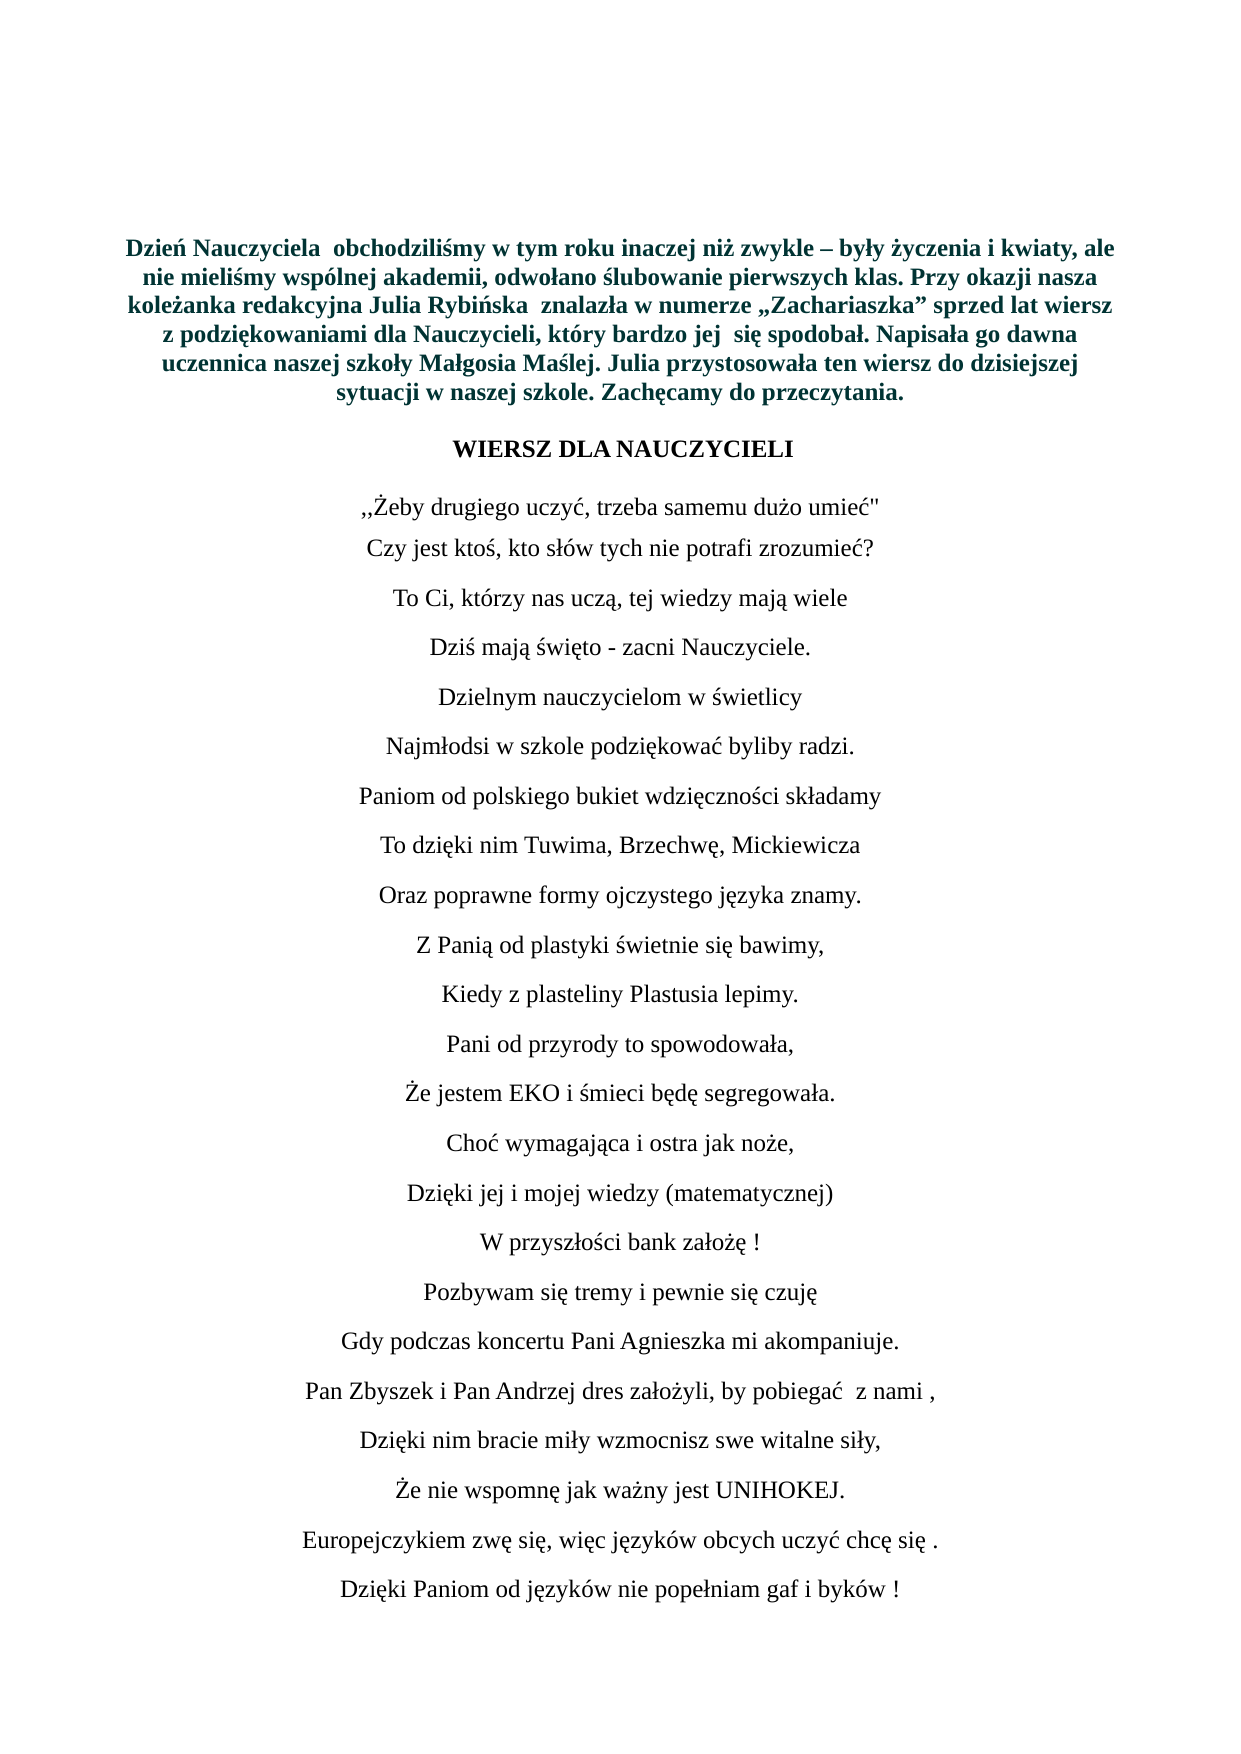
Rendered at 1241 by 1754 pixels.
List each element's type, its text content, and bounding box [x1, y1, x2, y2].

text Choć wymagająca i ostra jak noże, [118, 1128, 1122, 1157]
text Dzień Nauczyciela obchodziliśmy w tym roku inaczej niż zwykle – były życzenia i kwiaty, ale nie mieliśmy wspólnej akademii, odwołano ślubowanie pierwszych klas. Przy okazji nasza koleżanka redakcyjna Julia Rybińska znalazła w numerze „Zachariaszka” sprzed lat wiersz [118, 233, 1122, 319]
text Dzielnym nauczycielom w świetlicy [118, 682, 1122, 711]
text Dzięki Paniom od języków nie popełniam gaf i byków ! [118, 1574, 1122, 1603]
text Oraz poprawne formy ojczystego języka znamy. [118, 880, 1122, 909]
text Kiedy z plasteliny Plastusia lepimy. [118, 979, 1122, 1008]
text To Ci, którzy nas uczą, tej wiedzy mają wiele [118, 583, 1122, 611]
text Pan Zbyszek i Pan Andrzej dres założyli, by pobiegać z nami , [118, 1376, 1122, 1405]
text Że jestem EKO i śmieci będę segregowała. [118, 1078, 1122, 1107]
text Europejczykiem zwę się, więc języków obcych uczyć chcę się . [118, 1525, 1122, 1553]
text Pozbywam się tremy i pewnie się czuję [118, 1277, 1122, 1306]
text W przyszłości bank założę ! [118, 1227, 1122, 1256]
text Dziś mają święto - zacni Nauczyciele. [118, 632, 1122, 661]
text ,,Żeby drugiego uczyć, trzeba samemu dużo umieć" [118, 492, 1122, 521]
text Najmłodsi w szkole podziękować byliby radzi. [118, 731, 1122, 760]
text WIERSZ DLA NAUCZYCIELI [118, 434, 1122, 463]
text Czy jest ktoś, kto słów tych nie potrafi zrozumieć? [118, 533, 1122, 562]
text Z Panią od plastyki świetnie się bawimy, [118, 930, 1122, 958]
text Paniom od polskiego bukiet wdzięczności składamy [118, 781, 1122, 810]
text Gdy podczas koncertu Pani Agnieszka mi akompaniuje. [118, 1326, 1122, 1355]
text To dzięki nim Tuwima, Brzechwę, Mickiewicza [118, 831, 1122, 859]
text Dzięki nim bracie miły wzmocnisz swe witalne siły, [118, 1426, 1122, 1454]
text Dzięki jej i mojej wiedzy (matematycznej) [118, 1178, 1122, 1206]
text Że nie wspomnę jak ważny jest UNIHOKEJ. [118, 1475, 1122, 1504]
text z podziękowaniami dla Nauczycieli, który bardzo jej się spodobał. Napisała go dawna uczennica naszej szkoły Małgosia Maślej. Julia przystosowała ten wiersz do dzisiejszej sytuacji w naszej szkole. Zachęcamy do przeczytania. [118, 319, 1122, 406]
text Pani od przyrody to spowodowała, [118, 1029, 1122, 1058]
